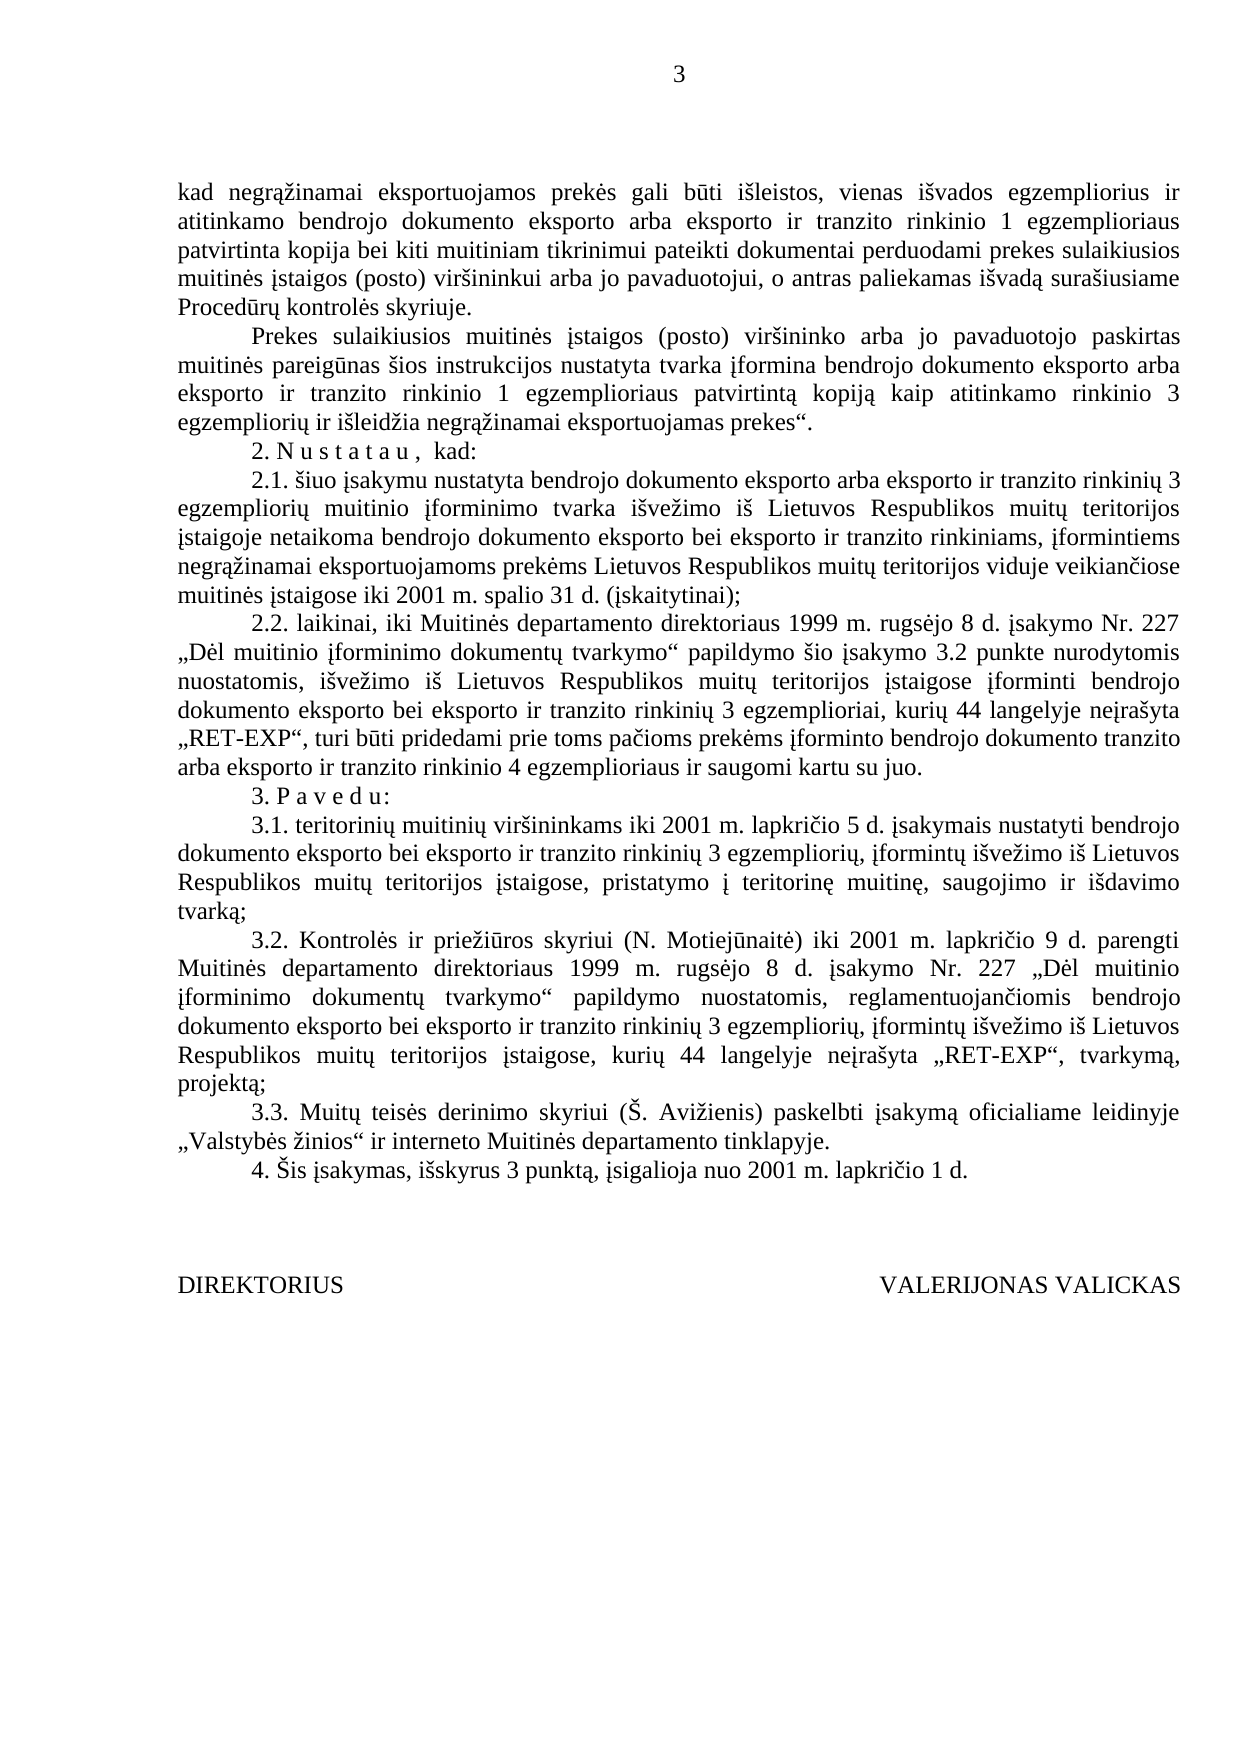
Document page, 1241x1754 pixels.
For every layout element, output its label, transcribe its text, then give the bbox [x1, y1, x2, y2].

text DIREKTORIUS VALERIJONAS VALICKAS [177, 1270, 1181, 1298]
text kad negrąžinamai eksportuojamos prekės gali būti išleistos, vienas išvados egzempliorius ir atitinkamo bendrojo dokumento eksporto arba eksporto ir tranzito rinkinio 1 egzemplioriaus patvirtinta kopija bei kiti muitiniam tikrinimui pateikti dokumentai perduodami prekes sulaikiusios muitinės įstaigos (posto) viršininkui arba jo pavaduotojui, o antras paliekamas išvadą surašiusiame Procedūrų kontrolės skyriuje. [177, 177, 1181, 321]
text 3.1. teritorinių muitinių viršininkams iki 2001 m. lapkričio 5 d. įsakymais nustatyti bendrojo dokumento eksporto bei eksporto ir tranzito rinkinių 3 egzempliorių, įformintų išvežimo iš Lietuvos Respublikos muitų teritorijos įstaigose, pristatymo į teritorinę muitinę, saugojimo ir išdavimo tvarką; [177, 810, 1181, 925]
text 2.1. šiuo įsakymu nustatyta bendrojo dokumento eksporto arba eksporto ir tranzito rinkinių 3 egzempliorių muitinio įforminimo tvarka išvežimo iš Lietuvos Respublikos muitų teritorijos įstaigoje netaikoma bendrojo dokumento eksporto bei eksporto ir tranzito rinkiniams, įformintiems negrąžinamai eksportuojamoms prekėms Lietuvos Respublikos muitų teritorijos viduje veikiančiose muitinės įstaigose iki 2001 m. spalio 31 d. (įskaitytinai); [177, 465, 1181, 608]
text Prekes sulaikiusios muitinės įstaigos (posto) viršininko arba jo pavaduotojo paskirtas muitinės pareigūnas šios instrukcijos nustatyta tvarka įformina bendrojo dokumento eksporto arba eksporto ir tranzito rinkinio 1 egzemplioriaus patvirtintą kopiją kaip atitinkamo rinkinio 3 egzempliorių ir išleidžia negrąžinamai eksportuojamas prekes“. [177, 321, 1181, 436]
text 2.2. laikinai, iki Muitinės departamento direktoriaus 1999 m. rugsėjo 8 d. įsakymo Nr. 227 „Dėl muitinio įforminimo dokumentų tvarkymo“ papildymo šio įsakymo 3.2 punkte nurodytomis nuostatomis, išvežimo iš Lietuvos Respublikos muitų teritorijos įstaigose įforminti bendrojo dokumento eksporto bei eksporto ir tranzito rinkinių 3 egzemplioriai, kurių 44 langelyje neįrašyta „RET-EXP“, turi būti pridedami prie toms pačioms prekėms įforminto bendrojo dokumento tranzito arba eksporto ir tranzito rinkinio 4 egzemplioriaus ir saugomi kartu su juo. [177, 608, 1181, 781]
text 3. Pavedu: [177, 781, 1181, 810]
text 2. Nustatau, kad: [177, 436, 1181, 465]
text 3.3. Muitų teisės derinimo skyriui (Š. Avižienis) paskelbti įsakymą oficialiame leidinyje „Valstybės žinios“ ir interneto Muitinės departamento tinklapyje. [177, 1097, 1181, 1155]
text 4. Šis įsakymas, išskyrus 3 punktą, įsigalioja nuo 2001 m. lapkričio 1 d. [177, 1155, 1181, 1183]
text 3.2. Kontrolės ir priežiūros skyriui (N. Motiejūnaitė) iki 2001 m. lapkričio 9 d. parengti Muitinės departamento direktoriaus 1999 m. rugsėjo 8 d. įsakymo Nr. 227 „Dėl muitinio įforminimo dokumentų tvarkymo“ papildymo nuostatomis, reglamentuojančiomis bendrojo dokumento eksporto bei eksporto ir tranzito rinkinių 3 egzempliorių, įformintų išvežimo iš Lietuvos Respublikos muitų teritorijos įstaigose, kurių 44 langelyje neįrašyta „RET-EXP“, tvarkymą, projektą; [177, 925, 1181, 1097]
